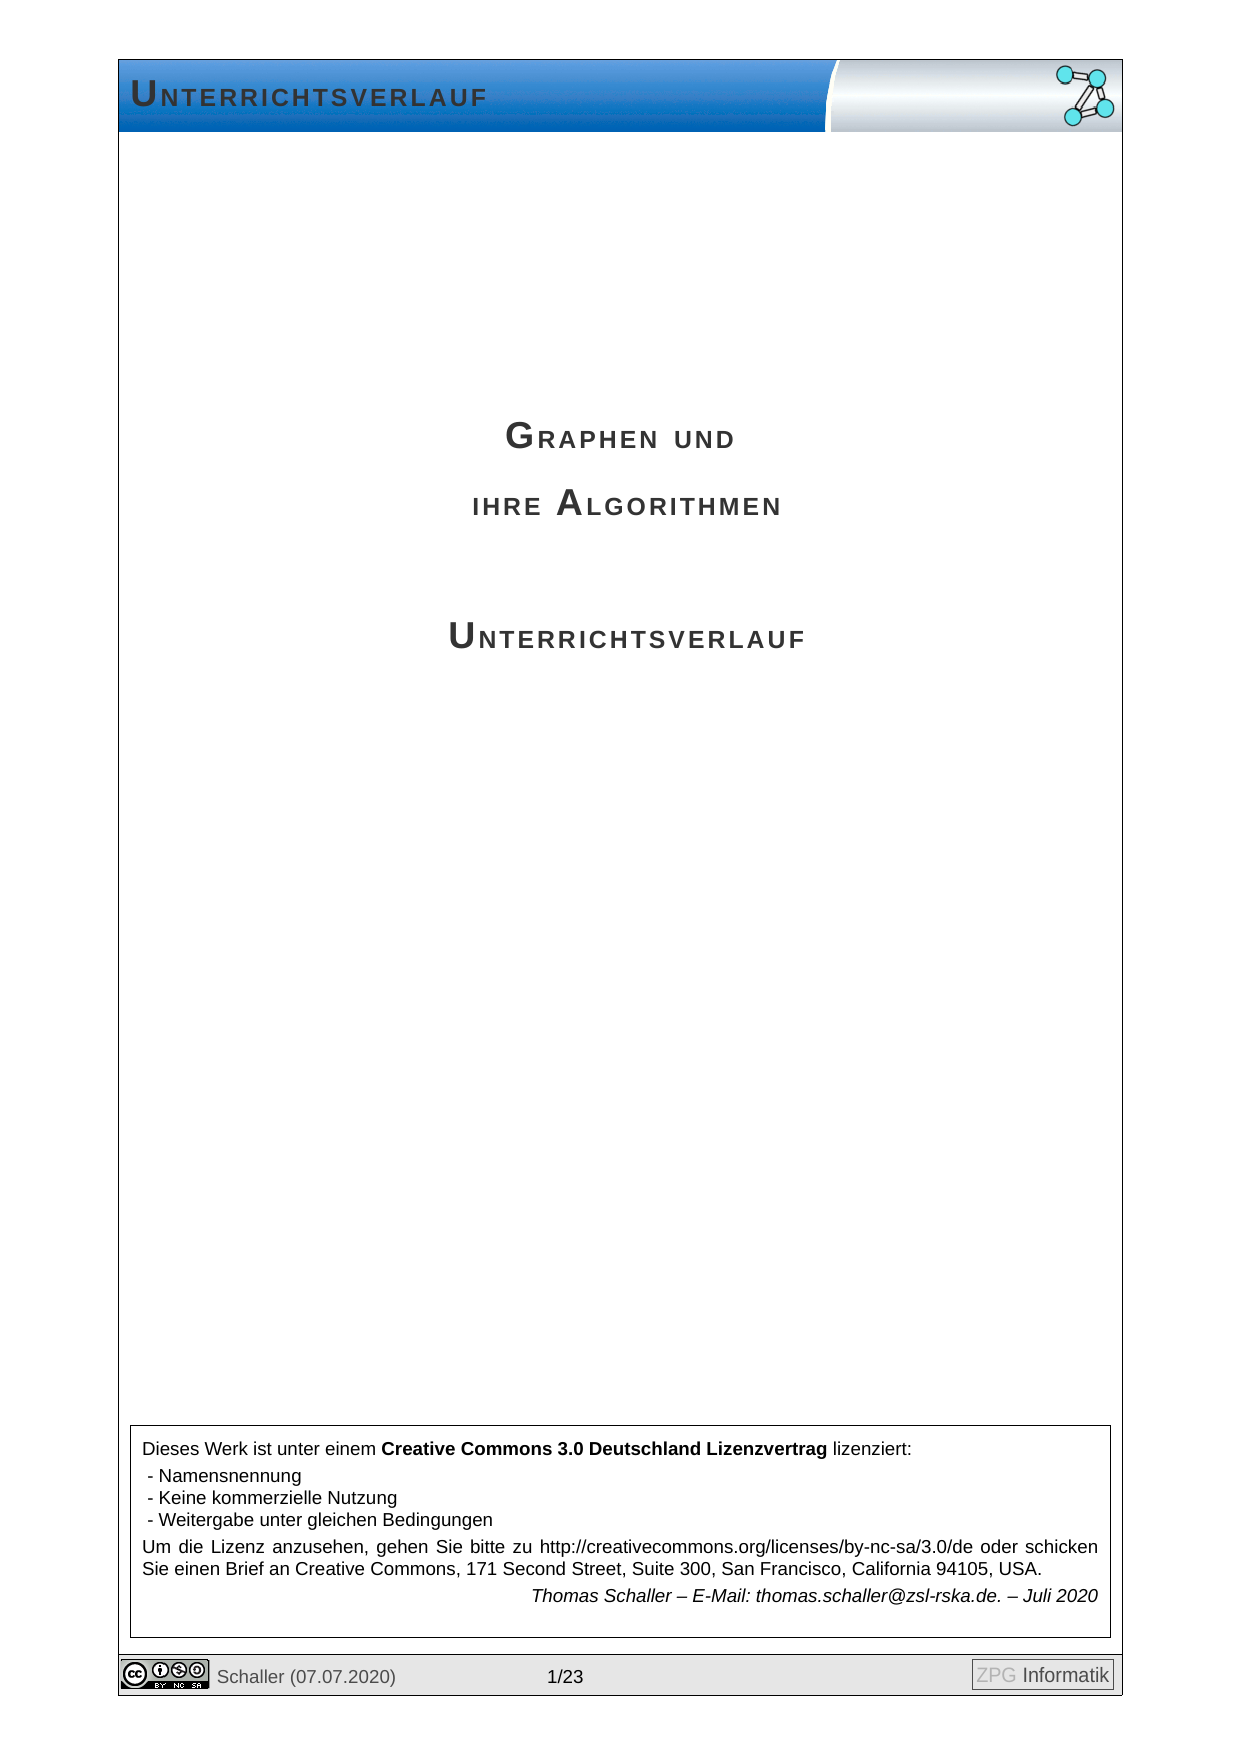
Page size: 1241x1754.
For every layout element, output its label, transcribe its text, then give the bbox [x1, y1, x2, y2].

text Unterrichtsverlauf [124, 614, 1122, 657]
text Graphen und [124, 414, 1122, 457]
text ihre Algorithmen [124, 480, 1122, 523]
picture [120, 1659, 210, 1689]
picture [119, 60, 1122, 132]
